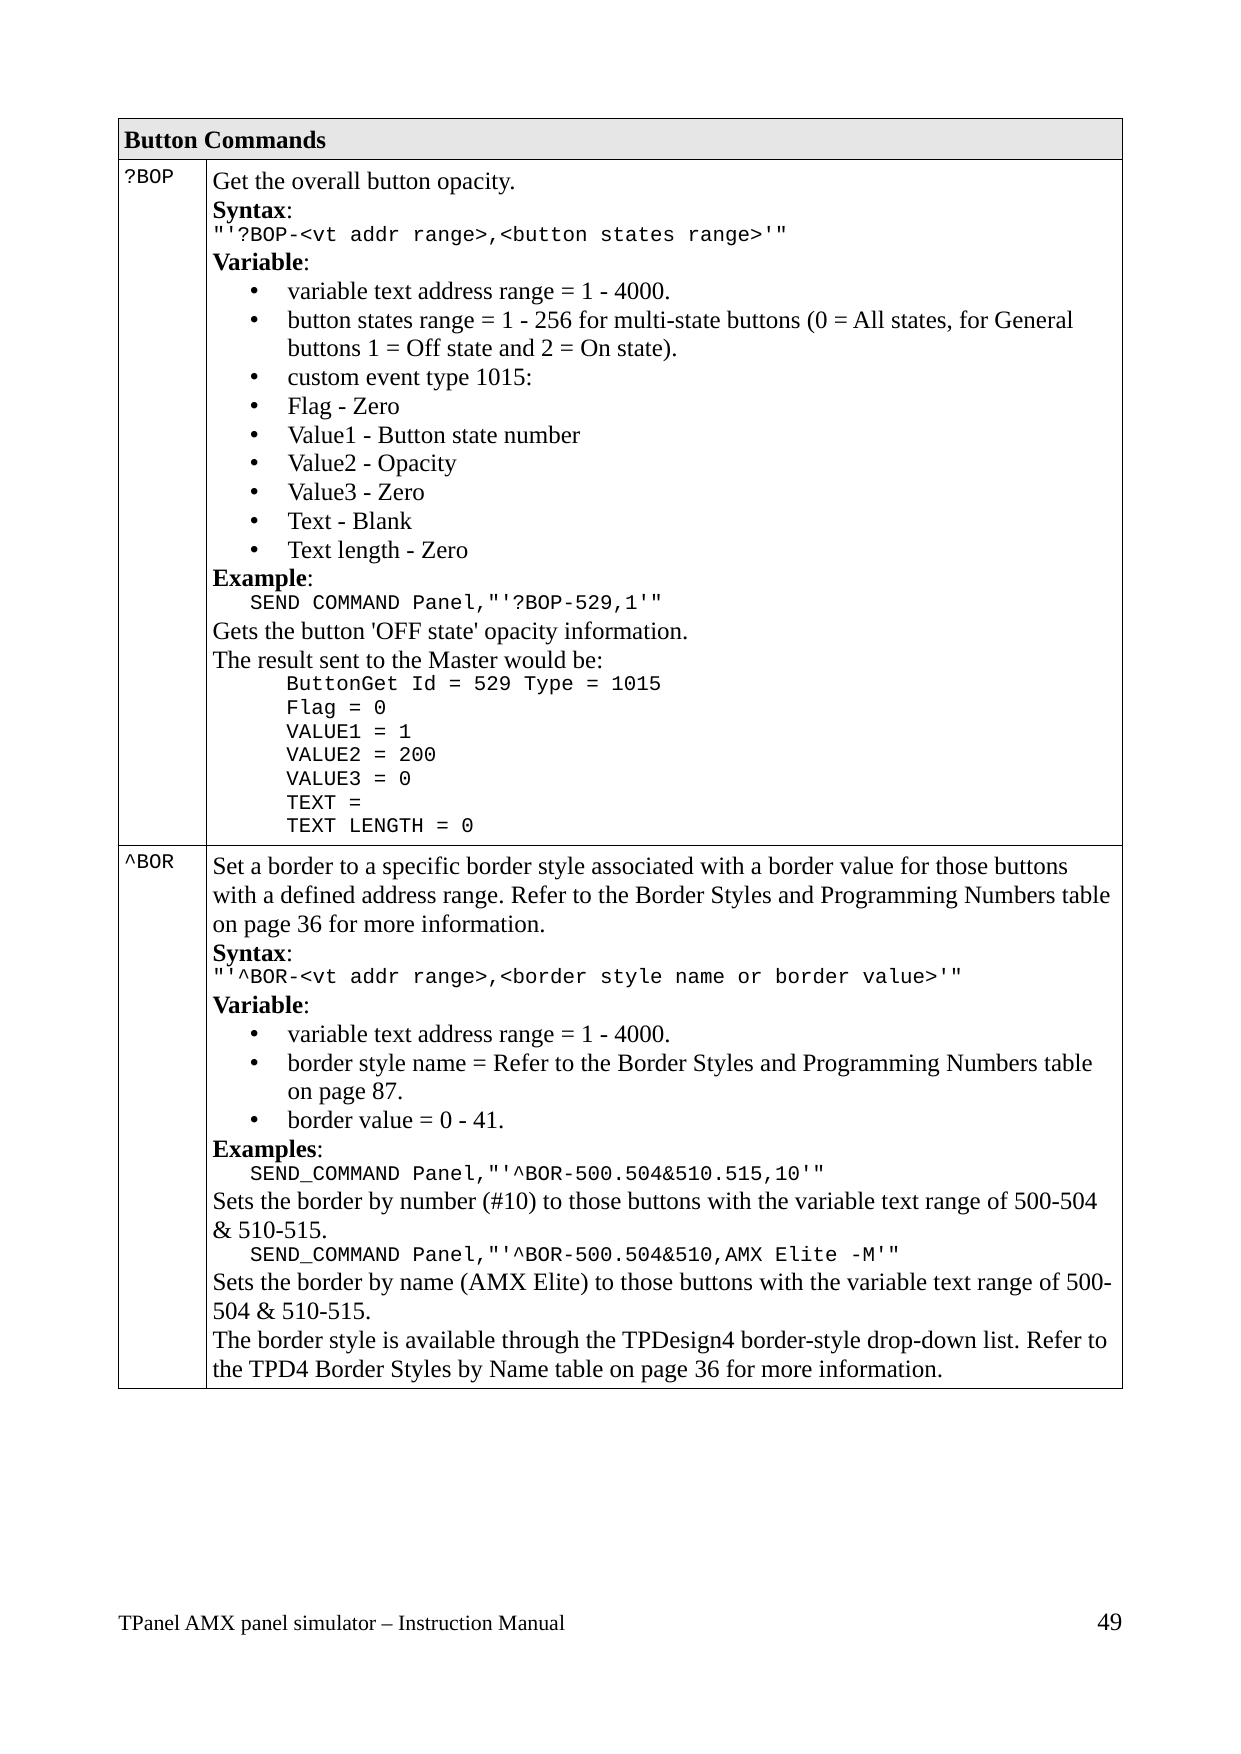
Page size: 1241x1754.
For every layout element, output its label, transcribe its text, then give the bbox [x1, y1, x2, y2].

table_cell ^BOR [119, 846, 206, 1388]
table_header Button Commands [119, 119, 1122, 159]
table_cell ?BOP [119, 160, 206, 845]
table_cell Get the overall button opacity. Syntax: "'?BOP-<vt addr range>,<button states range>'" Variable: variable text address range = 1 - 4000. button states range = 1 - 256 for multi-state buttons (0 = All states, for General buttons 1 = Off state and 2 = On state). custom event type 1015: Flag - Zero Value1 - Button state number Value2 - Opacity Value3 - Zero Text - Blank Text length - Zero Example: SEND COMMAND Panel,"'?BOP-529,1'" Gets the button 'OFF state' opacity information. The result sent to the Master would be: ButtonGet Id = 529 Type = 1015 Flag = 0 VALUE1 = 1 VALUE2 = 200 VALUE3 = 0 TEXT = TEXT LENGTH = 0 [207, 160, 1122, 845]
table_cell Set a border to a specific border style associated with a border value for those buttons with a defined address range. Refer to the Border Styles and Programming Numbers table on page 36 for more information. Syntax: "'^BOR-<vt addr range>,<border style name or border value>'" Variable: variable text address range = 1 - 4000. border style name = Refer to the Border Styles and Programming Numbers table on page 87. border value = 0 - 41. Examples: SEND_COMMAND Panel,"'^BOR-500.504&510.515,10'" Sets the border by number (#10) to those buttons with the variable text range of 500-504 & 510-515. SEND_COMMAND Panel,"'^BOR-500.504&510,AMX Elite -M'" Sets the border by name (AMX Elite) to those buttons with the variable text range of 500-504 & 510-515. The border style is available through the TPDesign4 border-style drop-down list. Refer to the TPD4 Border Styles by Name table on page 36 for more information. [207, 846, 1122, 1388]
